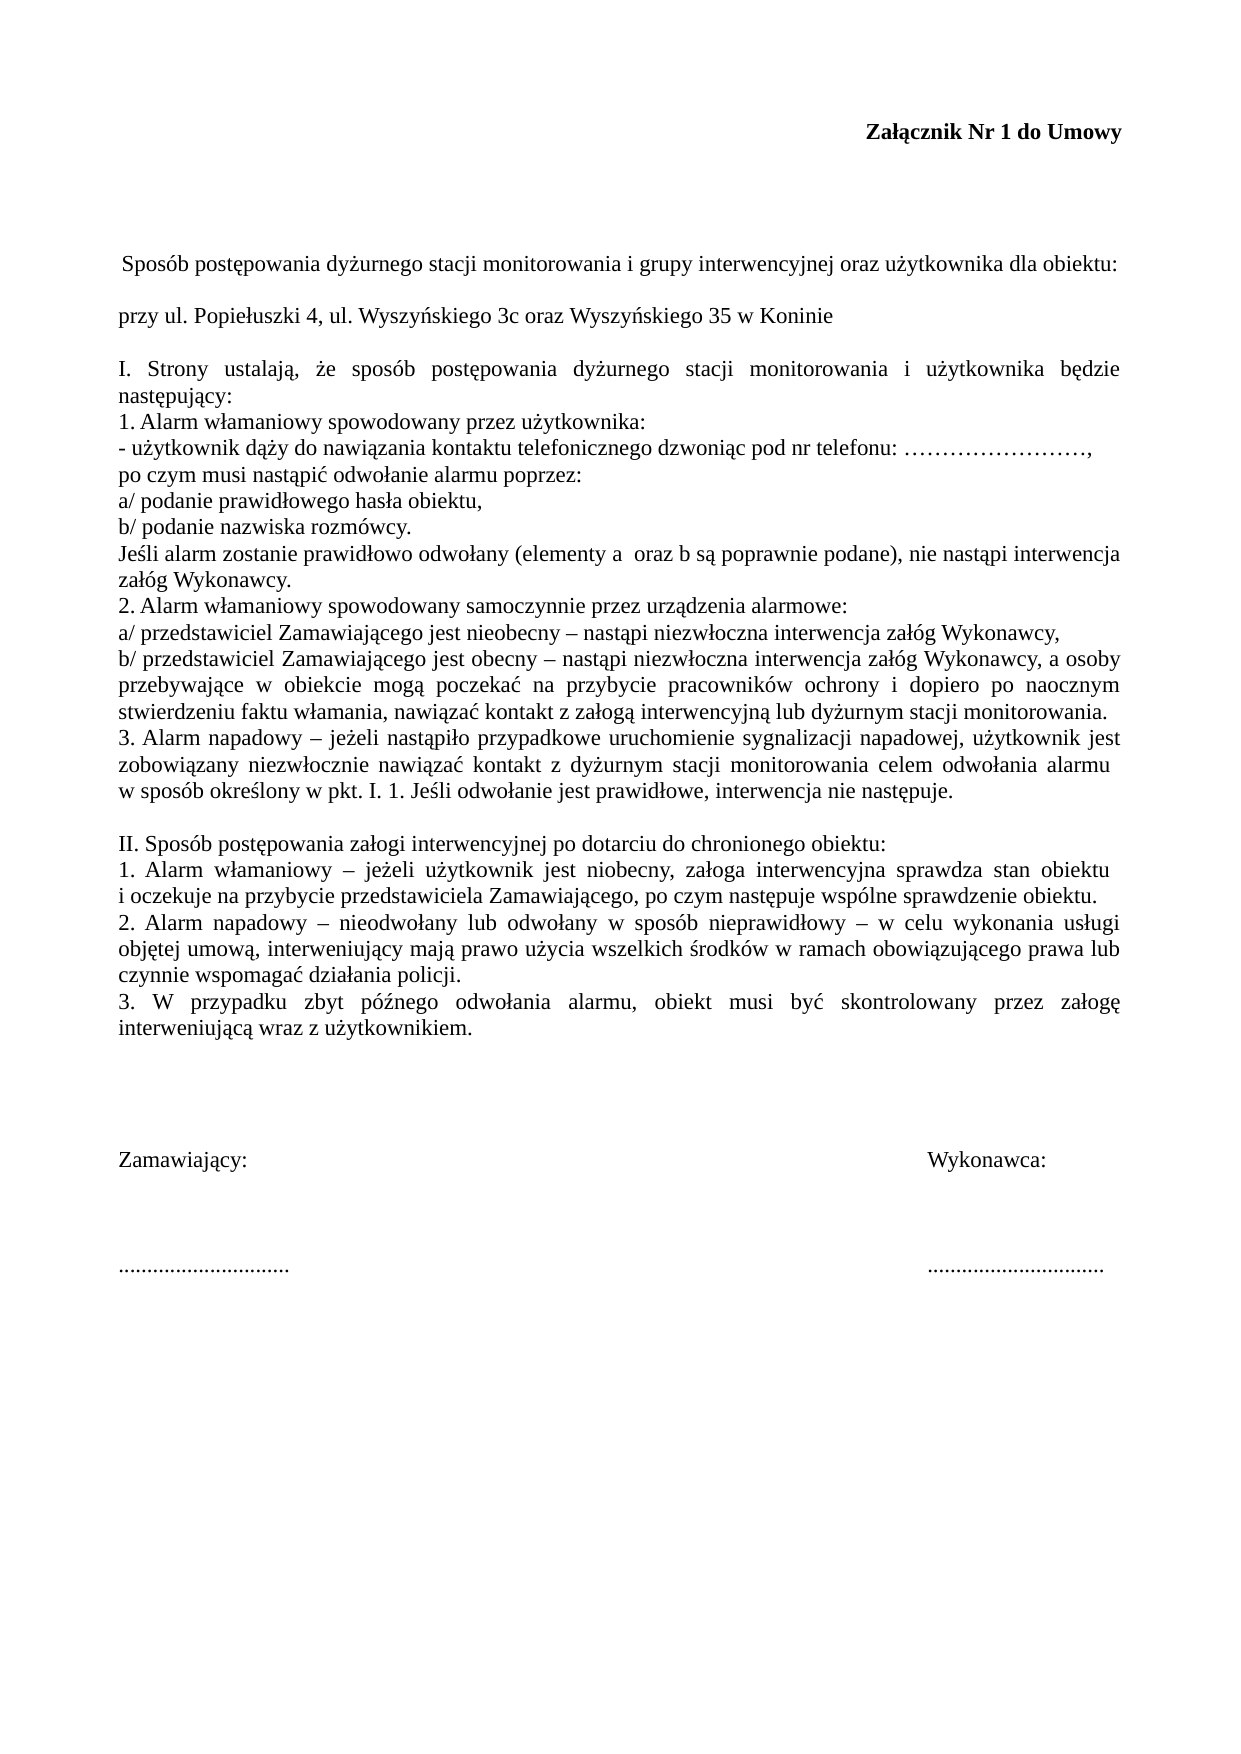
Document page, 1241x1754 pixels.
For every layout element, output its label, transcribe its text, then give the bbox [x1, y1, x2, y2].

text Sposób postępowania dyżurnego stacji monitorowania i grupy interwencyjnej oraz użytkownika dla obiektu: [118, 250, 1122, 276]
text a/ przedstawiciel Zamawiającego jest nieobecny – nastąpi niezwłoczna interwencja załóg Wykonawcy, [118, 619, 1122, 645]
text b/ podanie nazwiska rozmówcy. [118, 513, 1122, 540]
text 1. Alarm włamaniowy – jeżeli użytkownik jest niobecny, załoga interwencyjna sprawdza stan obiektu i oczekuje na przybycie przedstawiciela Zamawiającego, po czym następuje wspólne sprawdzenie obiektu. [118, 856, 1122, 909]
text .............................. ............................... [118, 1251, 1122, 1278]
text po czym musi nastąpić odwołanie alarmu poprzez: [118, 461, 1122, 487]
text Jeśli alarm zostanie prawidłowo odwołany (elementy a oraz b są poprawnie podane), nie nastąpi interwencja załóg Wykonawcy. [118, 540, 1122, 592]
text Zamawiający: Wykonawca: [118, 1146, 1122, 1172]
text 2. Alarm napadowy – nieodwołany lub odwołany w sposób nieprawidłowy – w celu wykonania usługi objętej umową, interweniujący mają prawo użycia wszelkich środków w ramach obowiązującego prawa lub czynnie wspomagać działania policji. [118, 909, 1122, 988]
text Załącznik Nr 1 do Umowy [118, 118, 1122, 144]
text 3. W przypadku zbyt późnego odwołania alarmu, obiekt musi być skontrolowany przez załogę interweniującą wraz z użytkownikiem. [118, 988, 1122, 1041]
text 3. Alarm napadowy – jeżeli nastąpiło przypadkowe uruchomienie sygnalizacji napadowej, użytkownik jest zobowiązany niezwłocznie nawiązać kontakt z dyżurnym stacji monitorowania celem odwołania alarmu w sposób określony w pkt. I. 1. Jeśli odwołanie jest prawidłowe, interwencja nie następuje. [118, 724, 1122, 803]
text a/ podanie prawidłowego hasła obiektu, [118, 487, 1122, 513]
text II. Sposób postępowania załogi interwencyjnej po dotarciu do chronionego obiektu: [118, 830, 1122, 856]
text przy ul. Popiełuszki 4, ul. Wyszyńskiego 3c oraz Wyszyńskiego 35 w Koninie [118, 303, 1122, 329]
text 2. Alarm włamaniowy spowodowany samoczynnie przez urządzenia alarmowe: [118, 592, 1122, 619]
text 1. Alarm włamaniowy spowodowany przez użytkownika: [118, 408, 1122, 434]
text - użytkownik dąży do nawiązania kontaktu telefonicznego dzwoniąc pod nr telefonu: ……………………, [118, 434, 1122, 461]
text I. Strony ustalają, że sposób postępowania dyżurnego stacji monitorowania i użytkownika będzie następujący: [118, 355, 1122, 408]
text b/ przedstawiciel Zamawiającego jest obecny – nastąpi niezwłoczna interwencja załóg Wykonawcy, a osoby przebywające w obiekcie mogą poczekać na przybycie pracowników ochrony i dopiero po naocznym stwierdzeniu faktu włamania, nawiązać kontakt z załogą interwencyjną lub dyżurnym stacji monitorowania. [118, 645, 1122, 724]
